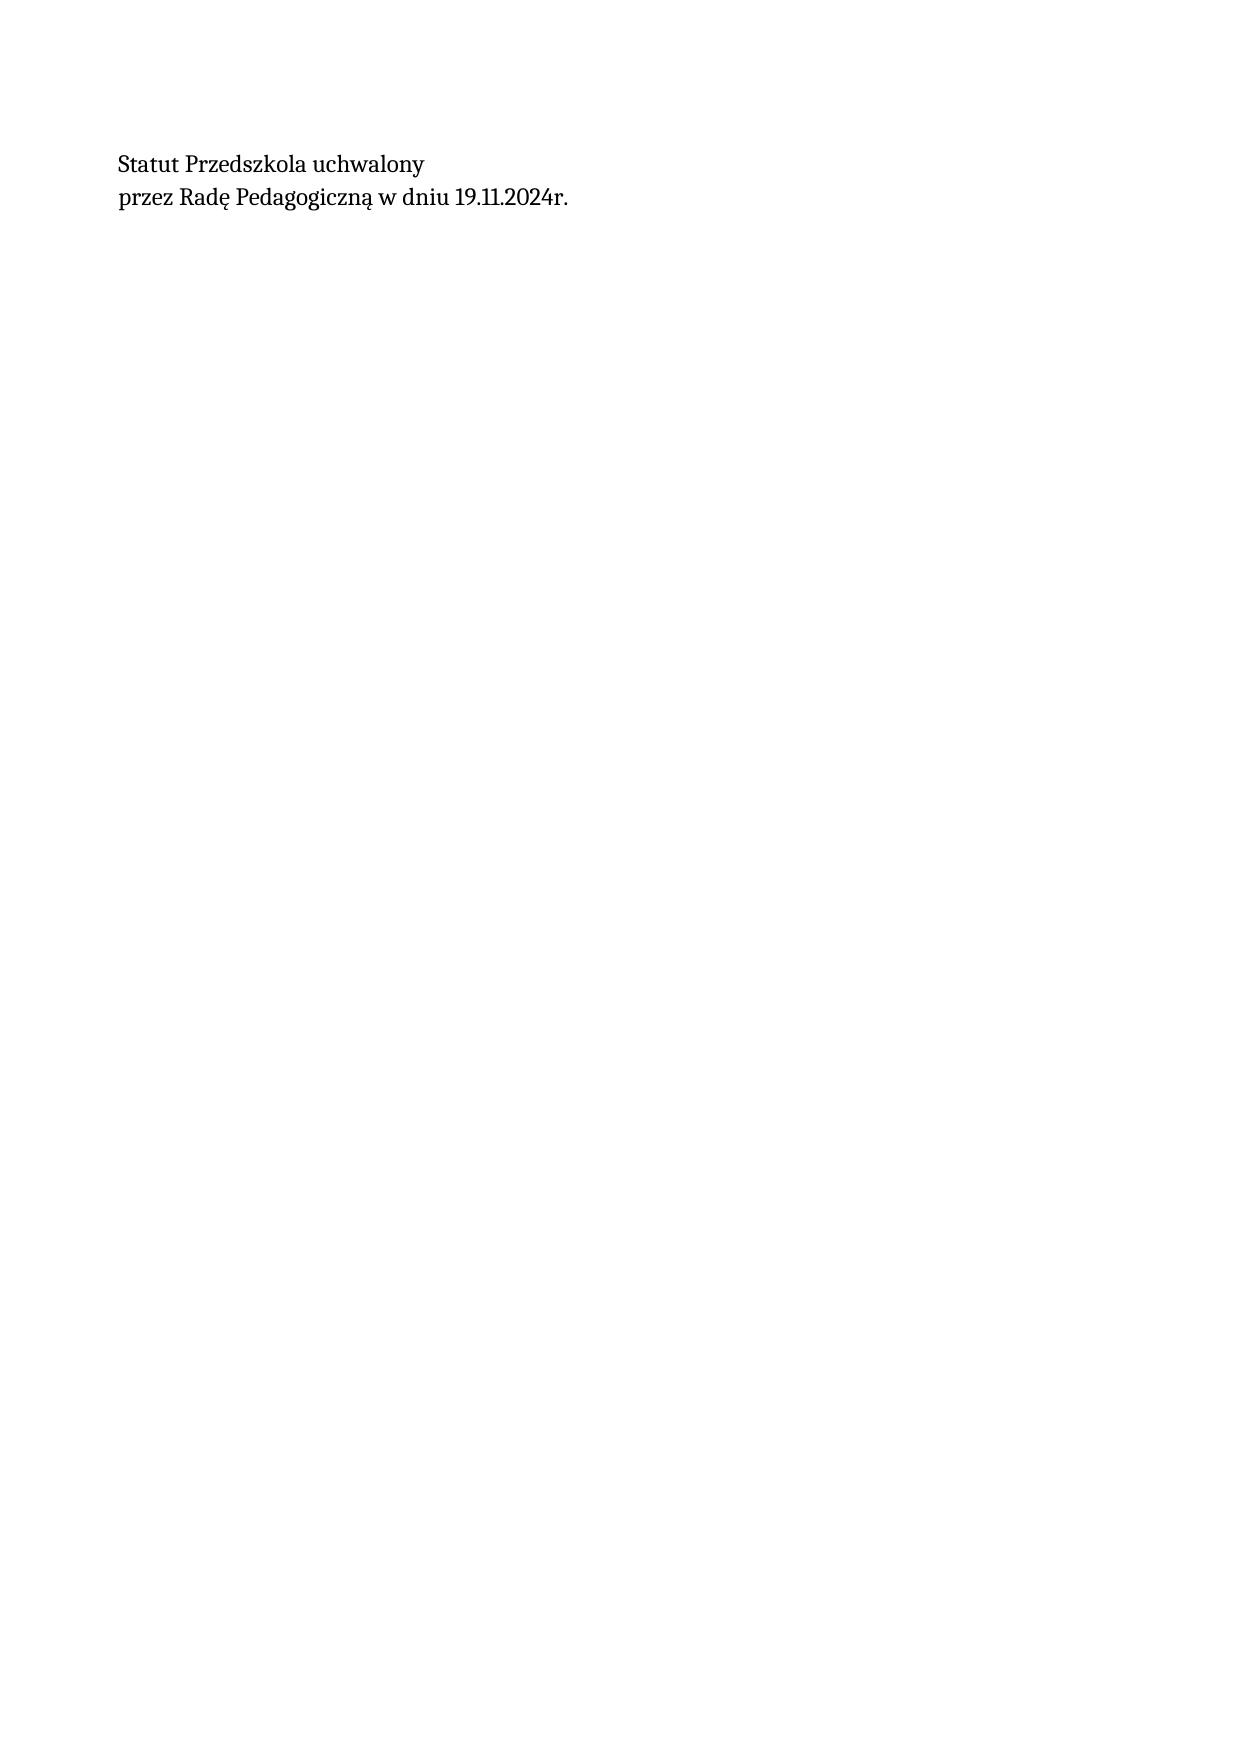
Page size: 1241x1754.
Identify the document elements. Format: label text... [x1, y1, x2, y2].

text Statut Przedszkola uchwalony [118, 150, 1122, 179]
text przez Radę Pedagogiczną w dniu 19.11.2024r. [118, 183, 1122, 212]
